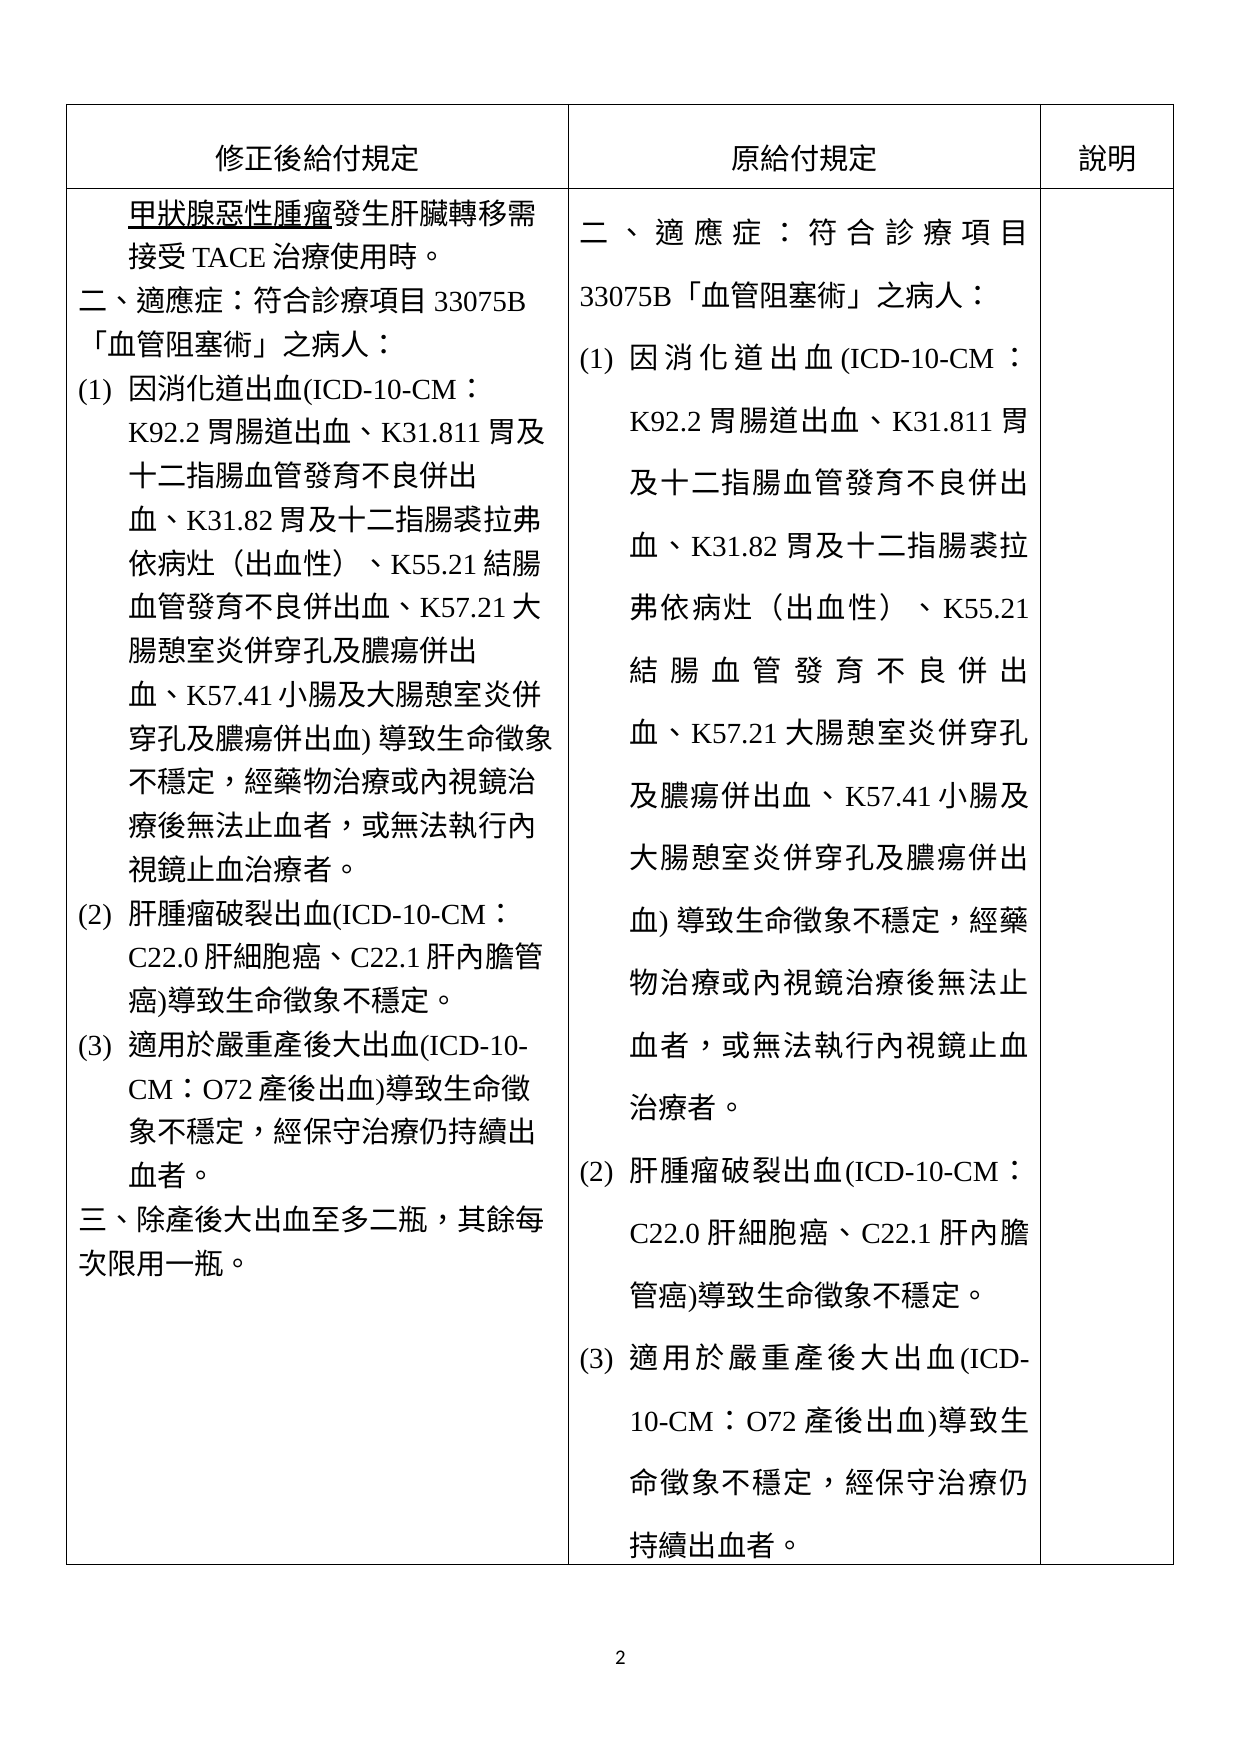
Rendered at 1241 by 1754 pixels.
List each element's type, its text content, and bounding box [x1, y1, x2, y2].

table_cell 甲狀腺惡性腫瘤發生肝臟轉移需接受TACE治療使用時。 二、適應症：符合診療項目33075B「血管阻塞術」之病人： 因消化道出血(ICD-10-CM：K92.2胃腸道出血、K31.811胃及十二指腸血管發育不良併出血、K31.82胃及十二指腸裘拉弗依病灶（出血性）、K55.21結腸血管發育不良併出血、K57.21大腸憩室炎併穿孔及膿瘍併出血、K57.41小腸及大腸憩室炎併穿孔及膿瘍併出血) 導致生命徵象不穩定，經藥物治療或內視鏡治療後無法止血者，或無法執行內視鏡止血治療者。 肝腫瘤破裂出血(ICD-10-CM：C22.0肝細胞癌、C22.1肝內膽管癌)導致生命徵象不穩定。 適用於嚴重產後大出血(ICD-10-CM：O72產後出血)導致生命徵象不穩定，經保守治療仍持續出血者。 三、除產後大出血至多二瓶，其餘每次限用一瓶。 [67, 189, 568, 1564]
table_header 說明 [1041, 105, 1173, 188]
table_header 原給付規定 [569, 105, 1040, 188]
table_cell 修訂給付規定內容 [1041, 189, 1173, 1564]
table_header 修正後給付規定 [67, 105, 568, 188]
table_cell 可吸收性栓塞微粒球(自113.5.1起生效) 一、適應症：符合診療項目33144B「血管阻塞術-Lipiodol」之肝癌病人。 ICD-10-CM：C22.0肝細胞癌、C22.3肝血管肉瘤、C22.7其他特定肝上皮細胞癌、C22.8原發性肝惡性腫瘤,未明示型、C22.9未明示為原發性或續發性之肝惡性腫瘤接受TACE治療使用。 下列腫瘤(C25.4胰內分泌性惡性腫瘤、C7A.1分化不良型惡性神經內分泌腫瘤、C7A.8其他惡性神經內分泌腫瘤、C7B.02肝之續發性惡性類癌)發生肝臟轉移需接受TACE治療使用時。 二、適應症：符合診療項目33075B「血管阻塞術」之病人： 因消化道出血(ICD-10-CM：K92.2胃腸道出血、K31.811胃及十二指腸血管發育不良併出血、K31.82胃及十二指腸裘拉弗依病灶（出血性）、K55.21結腸血管發育不良併出血、K57.21大腸憩室炎併穿孔及膿瘍併出血、K57.41小腸及大腸憩室炎併穿孔及膿瘍併出血) 導致生命徵象不穩定，經藥物治療或內視鏡治療後無法止血者，或無法執行內視鏡止血治療者。 肝腫瘤破裂出血(ICD-10-CM：C22.0肝細胞癌、C22.1肝內膽管癌)導致生命徵象不穩定。 適用於嚴重產後大出血(ICD-10-CM：O72產後出血)導致生命徵象不穩定，經保守治療仍持續出血者。 三、除產後大出血至多二瓶，其餘每次限用一瓶。 [569, 189, 1040, 1564]
